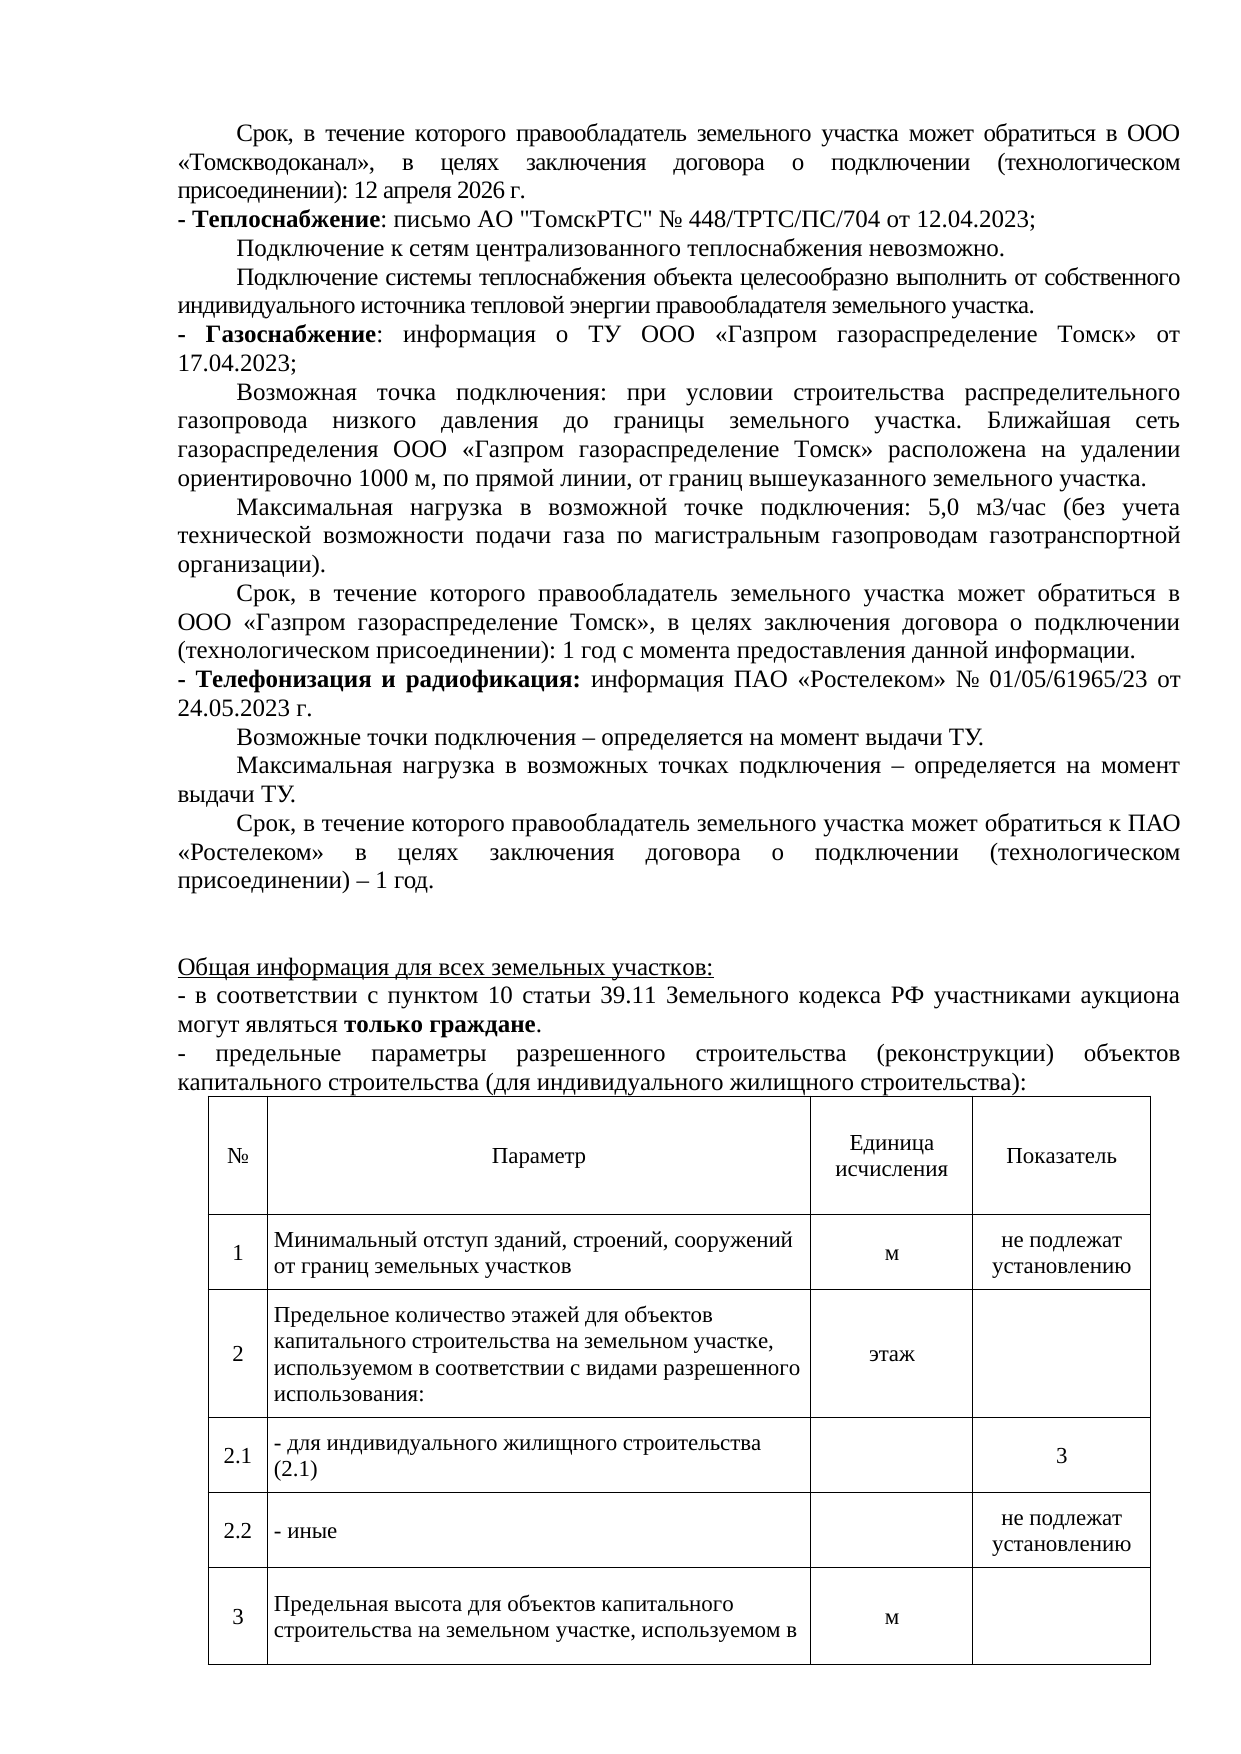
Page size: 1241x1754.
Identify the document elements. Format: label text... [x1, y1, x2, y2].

text Максимальная нагрузка в возможных точках подключения – определяется на момент выдачи ТУ. [177, 751, 1181, 808]
table_cell м [811, 1568, 972, 1664]
table_cell Предельное количество этажей для объектов капитального строительства на земельном участке, используемом в соответствии с видами разрешенного использования: [268, 1290, 810, 1417]
table_cell [811, 1493, 972, 1567]
text Возможные точки подключения – определяется на момент выдачи ТУ. [177, 722, 1181, 751]
text - Газоснабжение: информация о ТУ ООО «Газпром газораспределение Томск» от 17.04.2023; [177, 319, 1181, 377]
table_cell - для индивидуального жилищного строительства (2.1) [268, 1418, 810, 1492]
table_header № [209, 1097, 267, 1214]
table_cell 3 [209, 1568, 267, 1664]
table_cell Минимальный отступ зданий, строений, сооружений от границ земельных участков [268, 1215, 810, 1289]
text Срок, в течение которого правообладатель земельного участка может обратиться в ООО «Газпром газораспределение Томск», в целях заключения договора о подключении (технологическом присоединении): 1 год с момента предоставления данной информации. [177, 578, 1181, 664]
text Срок, в течение которого правообладатель земельного участка может обратиться в ООО «Томскводоканал», в целях заключения договора о подключении (технологическом присоединении): 12 апреля 2026 г. [177, 118, 1181, 204]
text - Теплоснабжение: письмо АО "ТомскРТС" № 448/ТРТС/ПС/704 от 12.04.2023; [177, 204, 1181, 233]
text Подключение к сетям централизованного теплоснабжения невозможно. [177, 233, 1181, 262]
table_header Показатель [973, 1097, 1150, 1214]
table_cell этаж [811, 1290, 972, 1417]
text - предельные параметры разрешенного строительства (реконструкции) объектов капитального строительства (для индивидуального жилищного строительства): [177, 1038, 1181, 1096]
text - Телефонизация и радиофикация: информация ПАО «Ростелеком» № 01/05/61965/23 от 24.05.2023 г. [177, 664, 1181, 722]
table_cell Предельная высота для объектов капитального строительства на земельном участке, используемом в [268, 1568, 810, 1664]
text Общая информация для всех земельных участков: [177, 952, 1181, 981]
text Срок, в течение которого правообладатель земельного участка может обратиться к ПАО «Ростелеком» в целях заключения договора о подключении (технологическом присоединении) – 1 год. [177, 808, 1181, 894]
text Максимальная нагрузка в возможной точке подключения: 5,0 м3/час (без учета технической возможности подачи газа по магистральным газопроводам газотранспортной организации). [177, 492, 1181, 578]
table_cell - иные [268, 1493, 810, 1567]
table_cell 2.2 [209, 1493, 267, 1567]
text Возможная точка подключения: при условии строительства распределительного газопровода низкого давления до границы земельного участка. Ближайшая сеть газораспределения ООО «Газпром газораспределение Томск» расположена на удалении ориентировочно 1000 м, по прямой линии, от границ вышеуказанного земельного участка. [177, 377, 1181, 492]
table_cell не подлежат установлению [973, 1493, 1150, 1567]
text - в соответствии с пунктом 10 статьи 39.11 Земельного кодекса РФ участниками аукциона могут являться только граждане. [177, 981, 1181, 1038]
table_cell м [811, 1215, 972, 1289]
table_cell 2 [209, 1290, 267, 1417]
table_cell 3 [973, 1418, 1150, 1492]
table_header Параметр [268, 1097, 810, 1214]
table_cell 2.1 [209, 1418, 267, 1492]
table_cell не подлежат установлению [973, 1215, 1150, 1289]
text Подключение системы теплоснабжения объекта целесообразно выполнить от собственного индивидуального источника тепловой энергии правообладателя земельного участка. [177, 262, 1181, 319]
table_cell [811, 1418, 972, 1492]
table_cell [973, 1290, 1150, 1417]
table_cell 1 [209, 1215, 267, 1289]
table_header Единица исчисления [811, 1097, 972, 1214]
table_cell [973, 1568, 1150, 1664]
